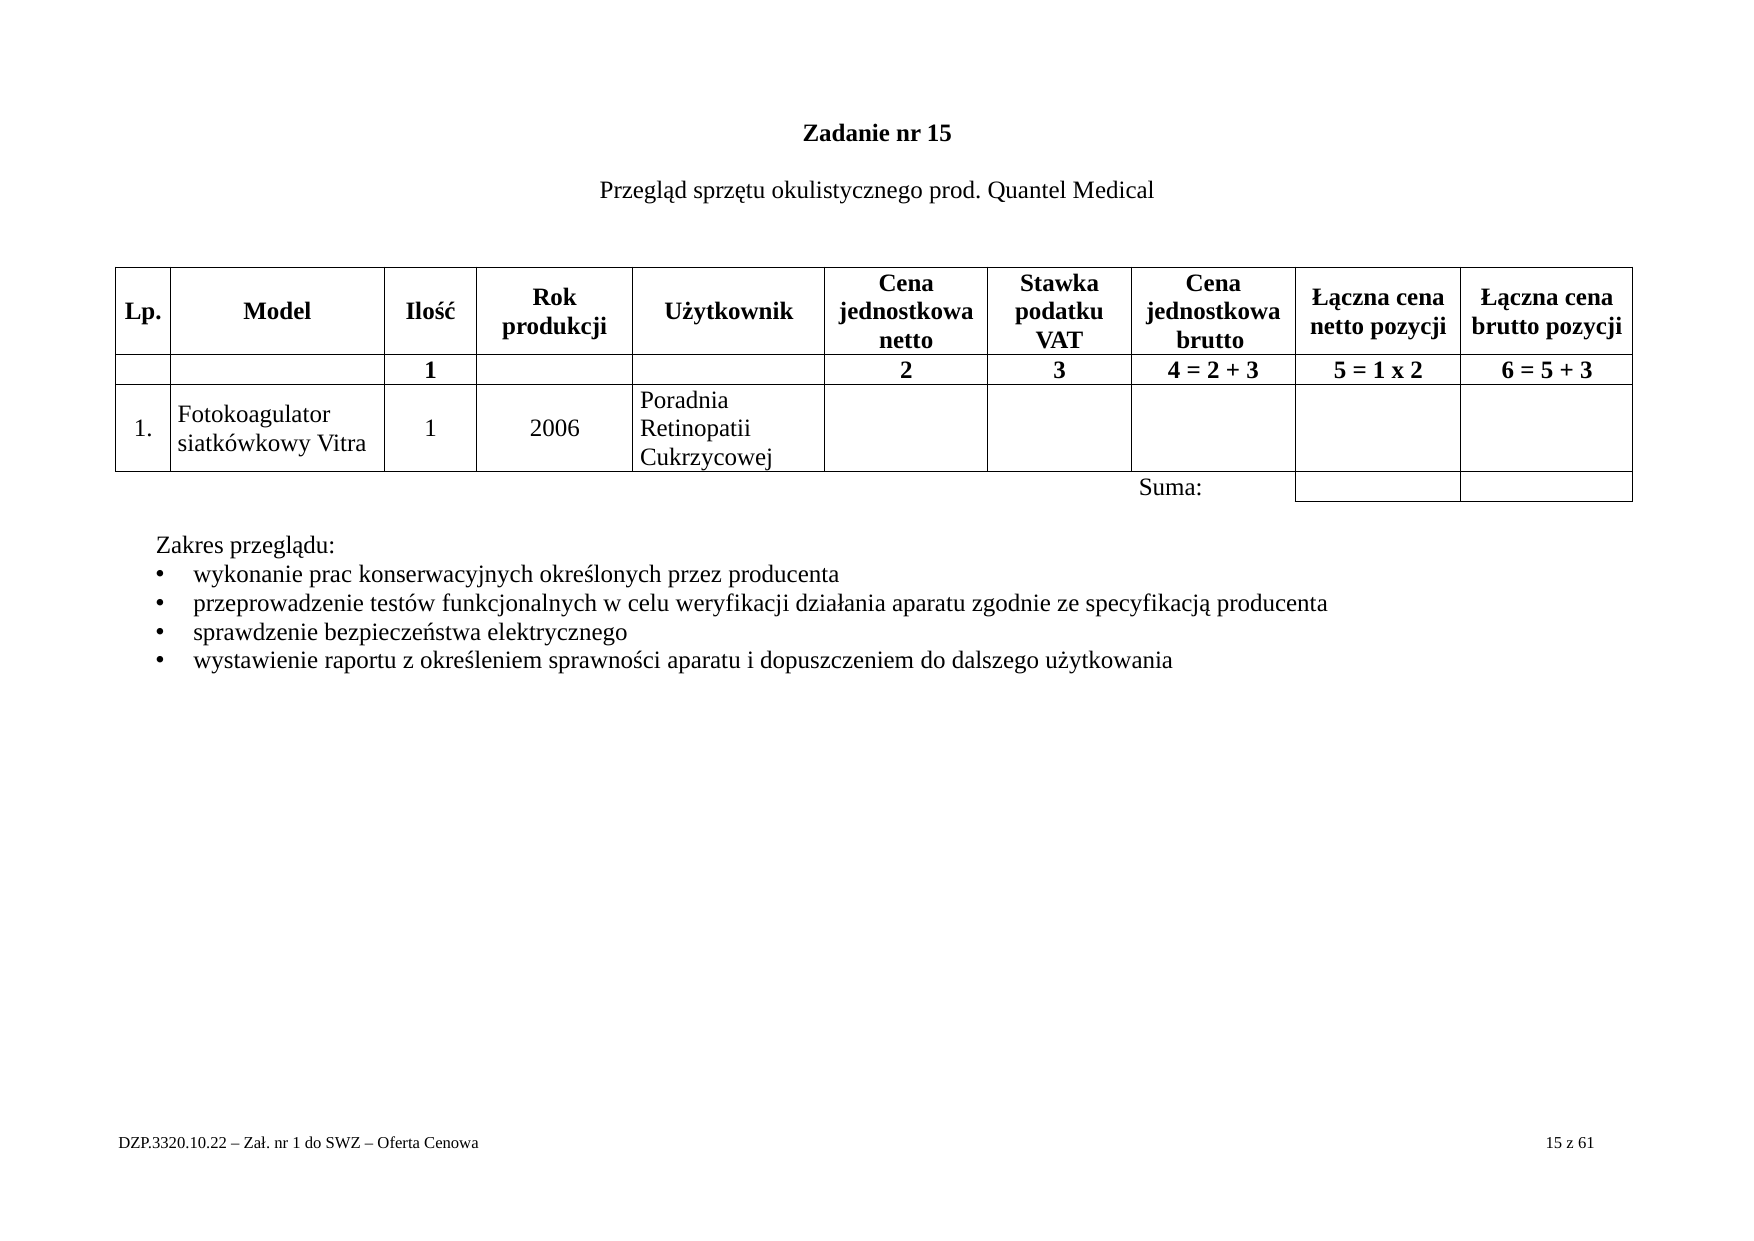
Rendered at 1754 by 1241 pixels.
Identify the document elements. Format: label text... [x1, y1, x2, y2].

list sprawdzenie bezpieczeństwa elektrycznego [156, 617, 1636, 646]
table_cell [116, 355, 170, 384]
title Zadanie nr 15 [118, 118, 1636, 147]
table_cell [1461, 472, 1632, 501]
table_cell [477, 355, 632, 384]
table_cell 6 = 5 + 3 [1461, 355, 1632, 384]
table_cell [171, 355, 384, 384]
table_header Model [171, 268, 384, 354]
list wykonanie prac konserwacyjnych określonych przez producenta [156, 559, 1636, 588]
table_cell [1132, 385, 1295, 471]
table_cell [170, 472, 384, 501]
table_cell 1. [116, 385, 170, 471]
table_cell Poradnia Retinopatii Cukrzycowej [633, 385, 824, 471]
table_header Stawka podatku VAT [988, 268, 1131, 354]
table_cell [476, 472, 632, 501]
table_header Rok produkcji [477, 268, 632, 354]
list wystawienie raportu z określeniem sprawności aparatu i dopuszczeniem do dalszego użytkowania [156, 646, 1636, 674]
table_header Ilość [385, 268, 476, 354]
table_cell 1 [385, 385, 476, 471]
table_cell 1 [385, 355, 476, 384]
table_cell [825, 472, 987, 501]
text Zakres przeglądu: [156, 531, 1636, 559]
table_header Lp. [116, 268, 170, 354]
table_cell [633, 472, 825, 501]
table_cell [1461, 385, 1632, 471]
table_header Użytkownik [633, 268, 824, 354]
table_cell [987, 472, 1131, 501]
table_header Cena jednostkowa brutto [1132, 268, 1295, 354]
table_cell [116, 472, 170, 501]
table_cell 2 [825, 355, 987, 384]
table_cell Suma: [1131, 472, 1295, 501]
table_header Cena jednostkowa netto [825, 268, 987, 354]
table_cell 5 = 1 x 2 [1296, 355, 1460, 384]
list przeprowadzenie testów funkcjonalnych w celu weryfikacji działania aparatu zgodnie ze specyfikacją producenta [156, 588, 1636, 617]
table_cell 3 [988, 355, 1131, 384]
table_cell 2006 [477, 385, 632, 471]
table_cell [1296, 472, 1460, 501]
table_cell [988, 385, 1131, 471]
table_cell 4 = 2 + 3 [1132, 355, 1295, 384]
table_cell [825, 385, 987, 471]
table_cell [1296, 385, 1460, 471]
table_cell [633, 355, 824, 384]
table_header Łączna cena brutto pozycji [1461, 268, 1632, 354]
title Przegląd sprzętu okulistycznego prod. Quantel Medical [118, 176, 1636, 204]
table_cell Fotokoagulator siatkówkowy Vitra [171, 385, 384, 471]
table_cell [384, 472, 476, 501]
table_header Łączna cena netto pozycji [1296, 268, 1460, 354]
